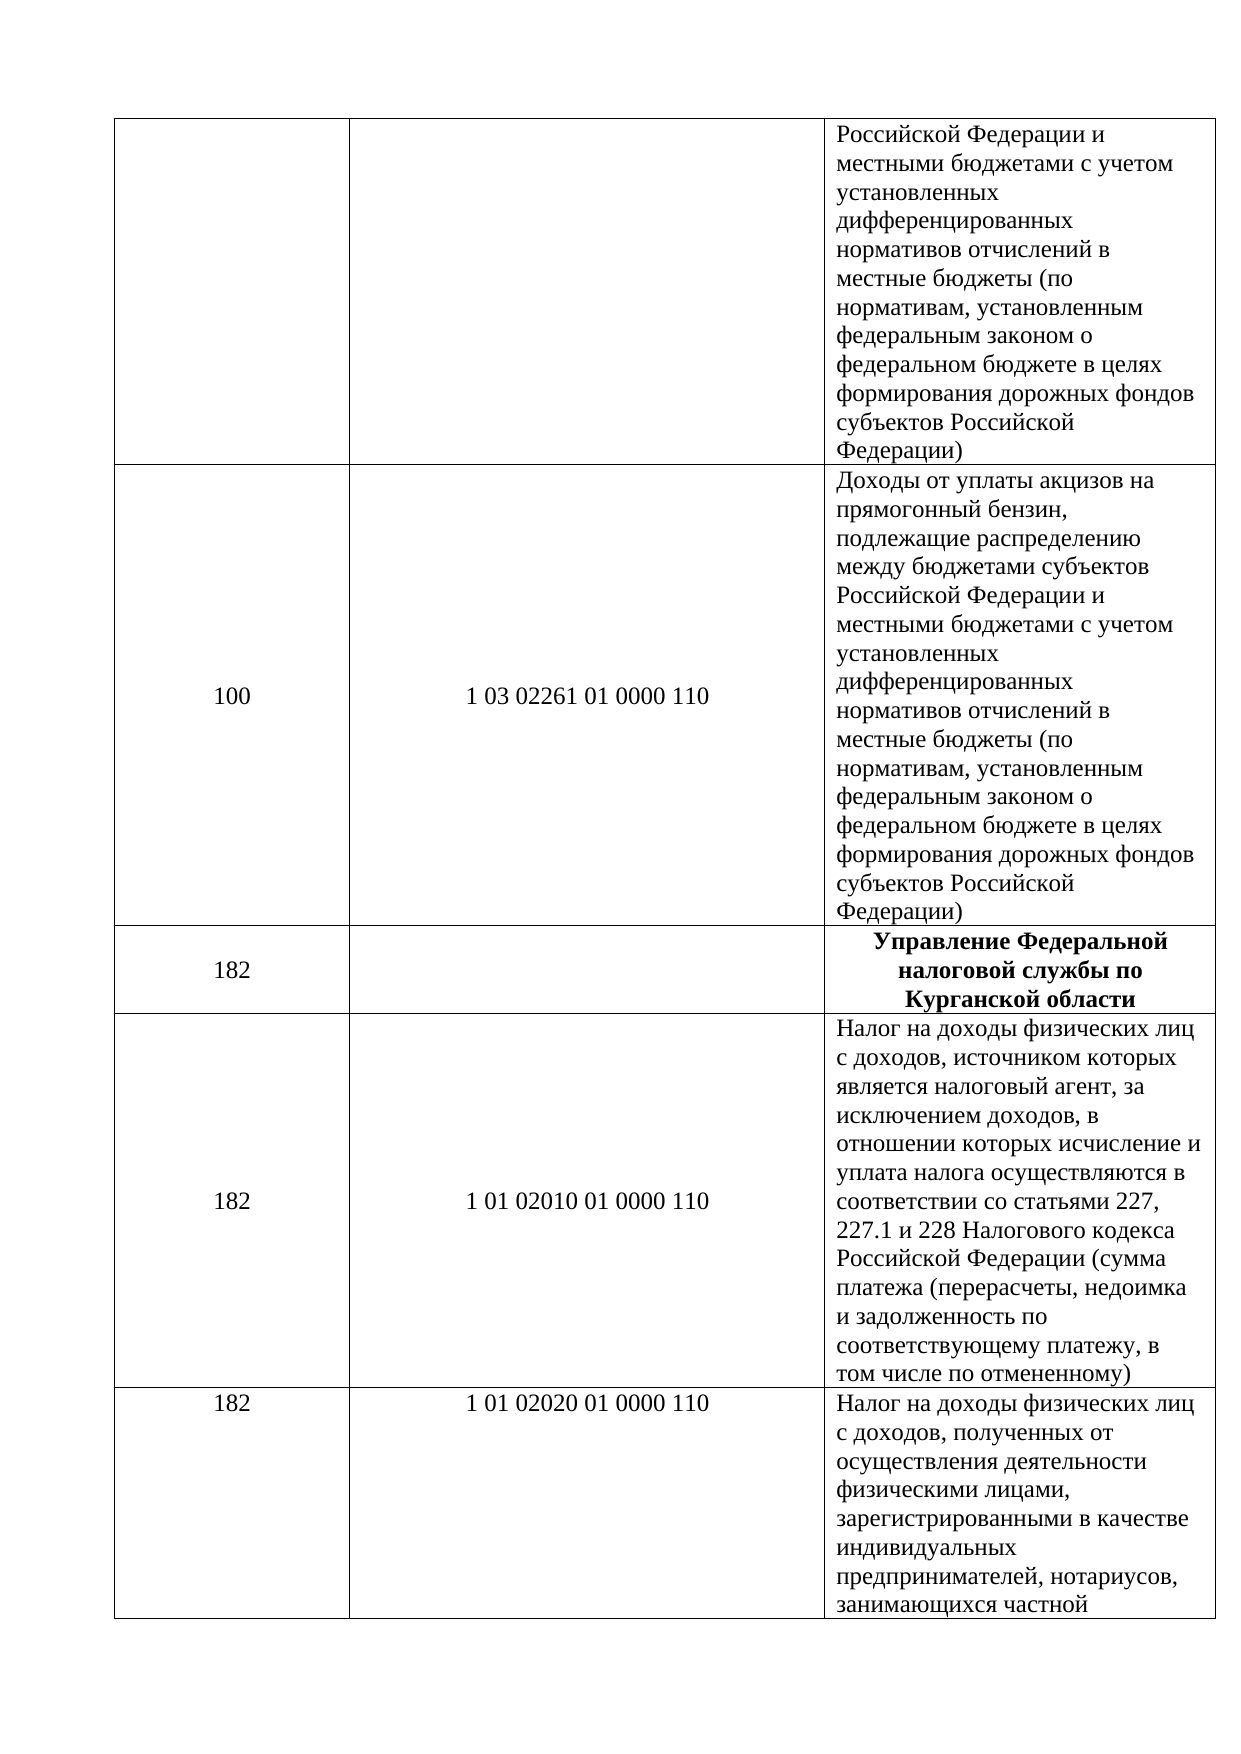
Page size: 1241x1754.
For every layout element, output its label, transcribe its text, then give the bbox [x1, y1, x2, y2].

table_cell Налог на доходы физических лиц с доходов, полученных от осуществления деятельности физическими лицами, зарегистрированными в качестве индивидуальных предпринимателей, нотариусов, занимающихся частной [825, 1388, 1215, 1618]
table_cell Доходы от уплаты акцизов на прямогонный бензин, подлежащие распределению между бюджетами субъектов Российской Федерации и местными бюджетами с учетом установленных дифференцированных нормативов отчислений в местные бюджеты (по нормативам, установленным федеральным законом о федеральном бюджете в целях формирования дорожных фондов субъектов Российской Федерации) [825, 465, 1215, 925]
table_cell 1 01 02010 01 0000 110 [350, 1014, 824, 1387]
table_cell 100 [115, 465, 349, 925]
table_cell [115, 119, 349, 464]
table_cell [350, 926, 824, 1012]
table_cell Налог на доходы физических лиц с доходов, источником которых является налоговый агент, за исключением доходов, в отношении которых исчисление и уплата налога осуществляются в соответствии со статьями 227, 227.1 и 228 Налогового кодекса Российской Федерации (сумма платежа (перерасчеты, недоимка и задолженность по соответствующему платежу, в том числе по отмененному) [825, 1014, 1215, 1387]
table_cell 182 [115, 1388, 349, 1618]
table_cell [350, 119, 824, 464]
table_cell Управление Федеральной налоговой службы по Курганской области [825, 926, 1215, 1012]
table_cell 182 [115, 926, 349, 1012]
table_cell Российской Федерации и местными бюджетами с учетом установленных дифференцированных нормативов отчислений в местные бюджеты (по нормативам, установленным федеральным законом о федеральном бюджете в целях формирования дорожных фондов субъектов Российской Федерации) [825, 119, 1215, 464]
table_cell 182 [115, 1014, 349, 1387]
table_cell 1 03 02261 01 0000 110 [350, 465, 824, 925]
table_cell 1 01 02020 01 0000 110 [350, 1388, 824, 1618]
